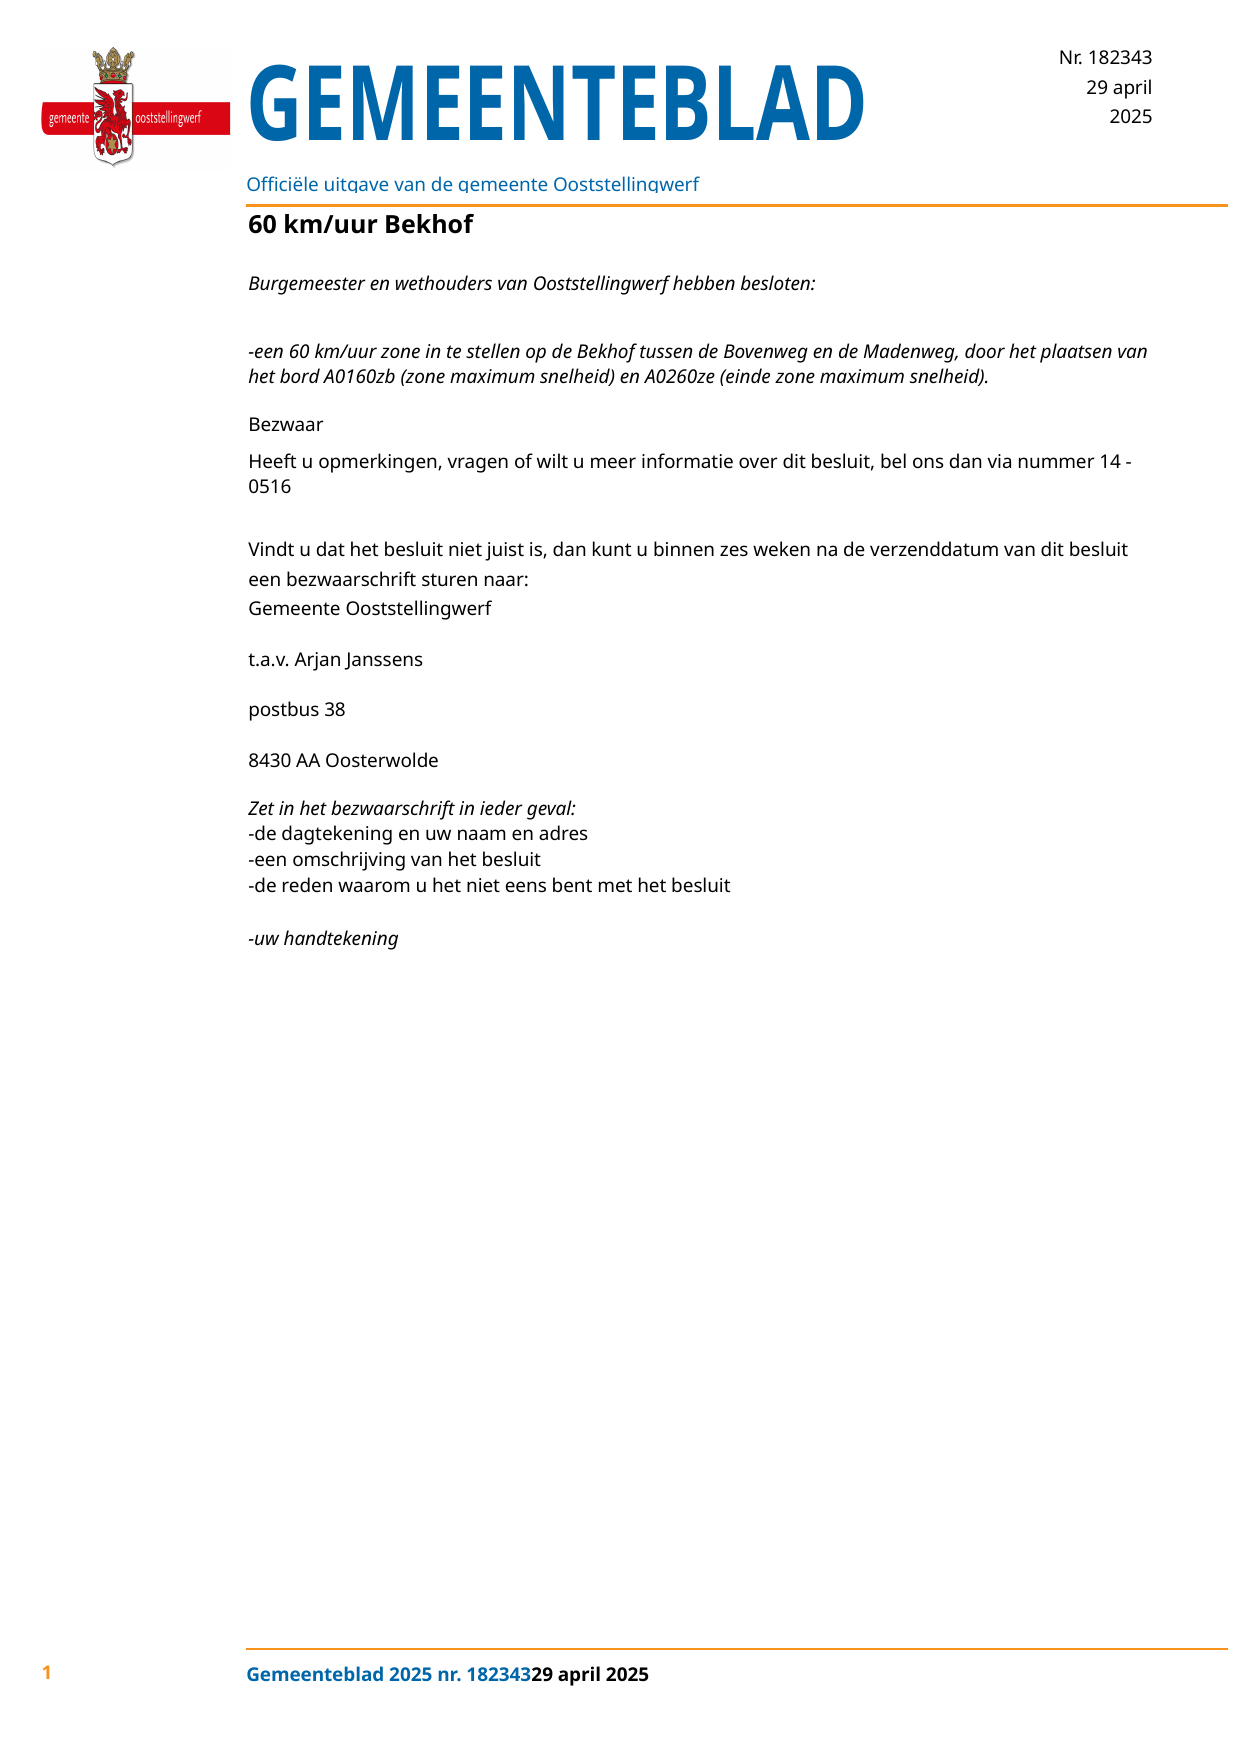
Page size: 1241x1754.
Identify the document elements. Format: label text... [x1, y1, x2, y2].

text -de dagtekening en uw naam en adres [248, 820, 1152, 846]
text t.a.v. Arjan Janssens [248, 646, 1152, 672]
text Zet in het bezwaarschrift in ieder geval: [248, 795, 1152, 820]
text Burgemeester en wethouders van Ooststellingwerf hebben besloten: [248, 270, 1152, 296]
text -uw handtekening [248, 925, 1152, 951]
text Vindt u dat het besluit niet juist is, dan kunt u binnen zes weken na de verzenddatum van dit besluit een bezwaarschrift sturen naar: [248, 536, 1152, 592]
text -een 60 km/uur zone in te stellen op de Bekhof tussen de Bovenweg en de Madenweg, door het plaatsen van het bord A0160zb (zone maximum snelheid) en A0260ze (einde zone maximum snelheid). [248, 338, 1152, 389]
text Bezwaar [248, 411, 1152, 437]
text 8430 AA Oosterwolde [248, 747, 1152, 773]
text Heeft u opmerkingen, vragen of wilt u meer informatie over dit besluit, bel ons dan via nummer 14 - 0516 [248, 448, 1152, 499]
text Gemeente Ooststellingwerf [248, 596, 1152, 621]
text -de reden waarom u het niet eens bent met het besluit [248, 872, 1152, 898]
text -een omschrijving van het besluit [248, 846, 1152, 872]
text 60 km/uur Bekhof [248, 207, 1152, 241]
picture [41, 47, 231, 172]
text postbus 38 [248, 696, 1152, 722]
